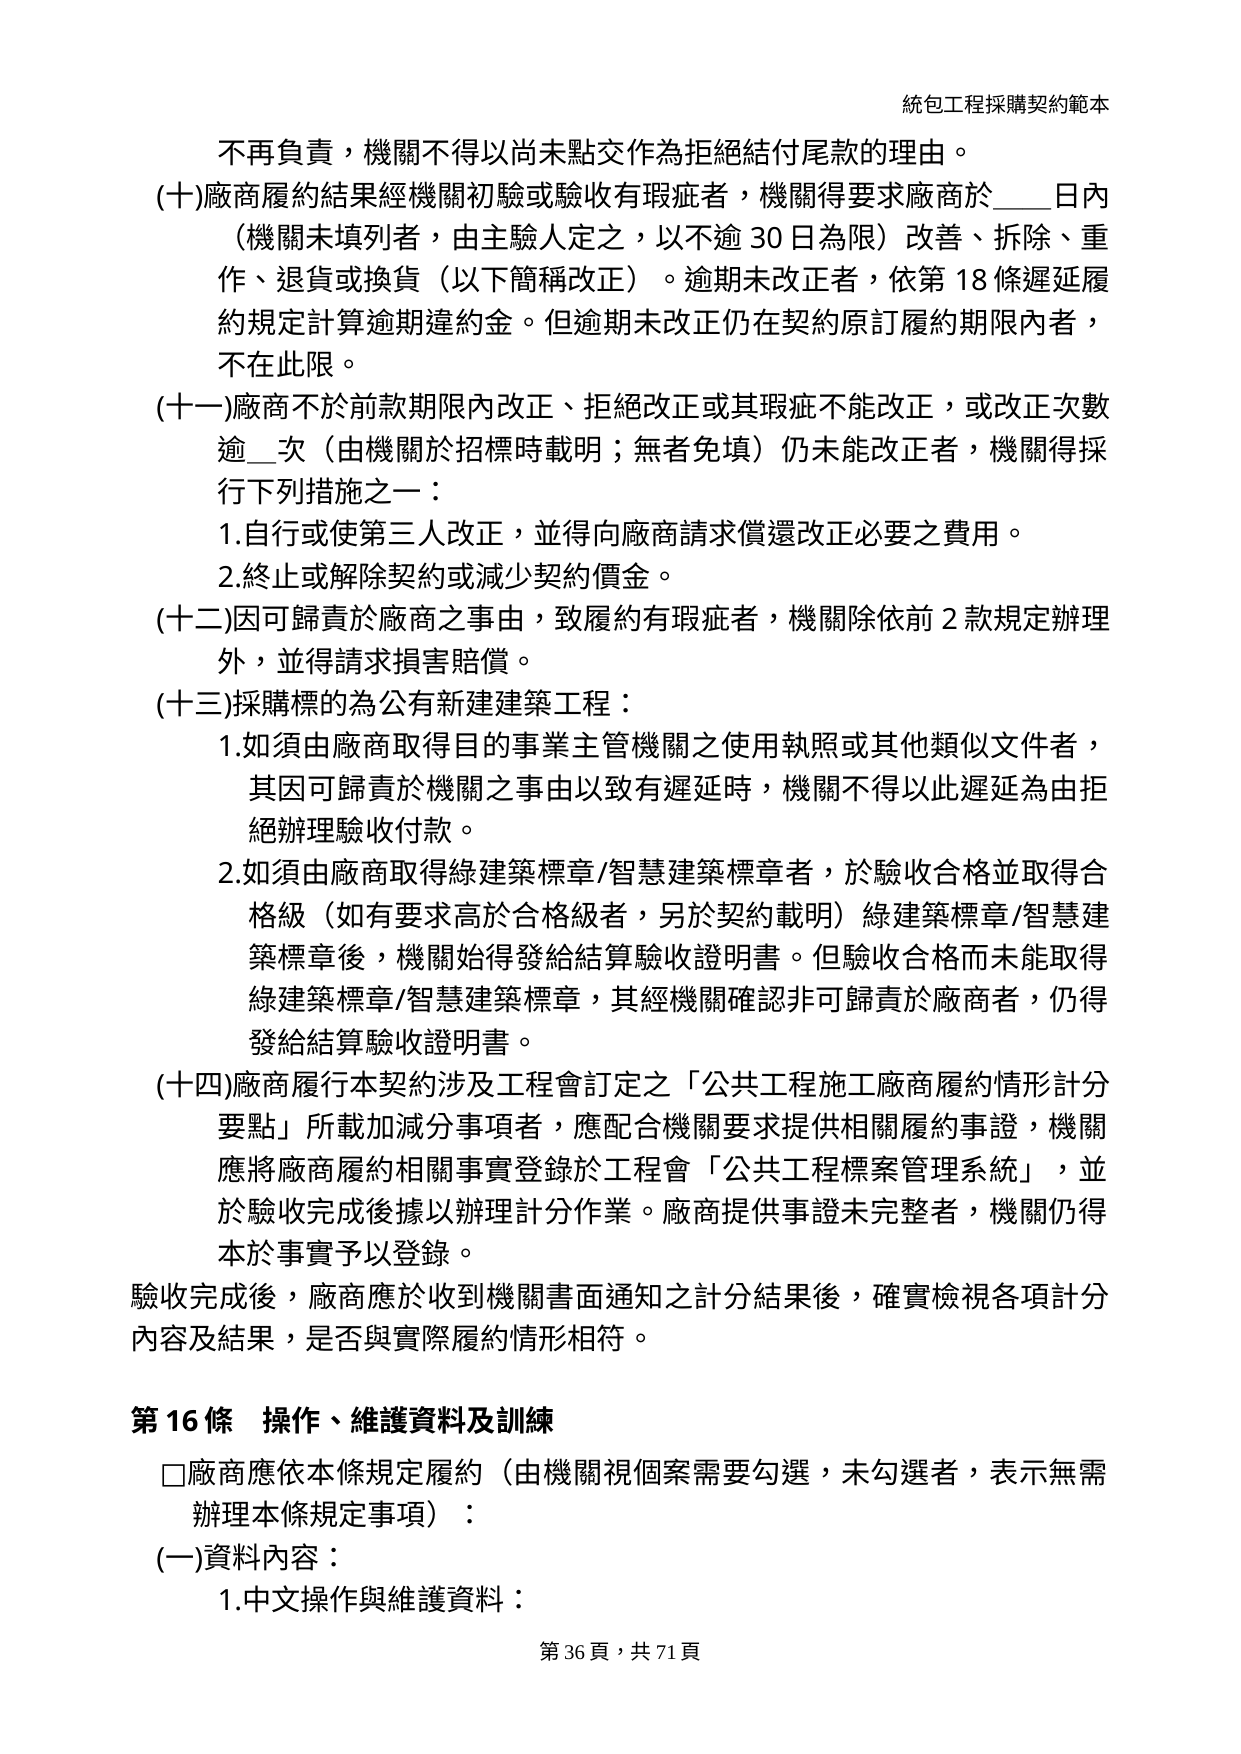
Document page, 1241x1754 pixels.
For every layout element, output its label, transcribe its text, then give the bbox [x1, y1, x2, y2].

text 1.如須由廠商取得目的事業主管機關之使用執照或其他類似文件者，其因可歸責於機關之事由以致有遲延時，機關不得以此遲延為由拒絕辦理驗收付款。 [217, 723, 1110, 850]
text (十四)廠商履行本契約涉及工程會訂定之「公共工程施工廠商履約情形計分要點」所載加減分事項者，應配合機關要求提供相關履約事證，機關應將廠商履約相關事實登錄於工程會「公共工程標案管理系統」，並於驗收完成後據以辦理計分作業。廠商提供事證未完整者，機關仍得本於事實予以登錄。 [156, 1062, 1110, 1273]
text 第16條 操作、維護資料及訓練 [130, 1397, 1110, 1440]
text 2.如須由廠商取得綠建築標章/智慧建築標章者，於驗收合格並取得合格級（如有要求高於合格級者，另於契約載明）綠建築標章/智慧建築標章後，機關始得發給結算驗收證明書。但驗收合格而未能取得綠建築標章/智慧建築標章，其經機關確認非可歸責於廠商者，仍得發給結算驗收證明書。 [217, 850, 1110, 1062]
text 2.終止或解除契約或減少契約價金。 [217, 553, 1110, 596]
text (一)資料內容： [156, 1534, 1110, 1577]
text (十)廠商履約結果經機關初驗或驗收有瑕疵者，機關得要求廠商於＿＿日內（機關未填列者，由主驗人定之，以不逾30日為限）改善、拆除、重作、退貨或換貨（以下簡稱改正）。逾期未改正者，依第18條遲延履約規定計算逾期違約金。但逾期未改正仍在契約原訂履約期限內者，不在此限。 [156, 172, 1110, 384]
text (十一)廠商不於前款期限內改正、拒絕改正或其瑕疵不能改正，或改正次數逾＿次（由機關於招標時載明；無者免填）仍未能改正者，機關得採行下列措施之一： [156, 384, 1110, 511]
text □廠商應依本條規定履約（由機關視個案需要勾選，未勾選者，表示無需辦理本條規定事項）： [159, 1449, 1110, 1534]
text 不再負責，機關不得以尚未點交作為拒絕結付尾款的理由。 [156, 130, 1110, 172]
text 1.中文操作與維護資料： [217, 1577, 1110, 1619]
text 驗收完成後，廠商應於收到機關書面通知之計分結果後，確實檢視各項計分內容及結果，是否與實際履約情形相符。 [130, 1273, 1110, 1358]
text (十二)因可歸責於廠商之事由，致履約有瑕疵者，機關除依前2款規定辦理外，並得請求損害賠償。 [156, 596, 1110, 680]
text 1.自行或使第三人改正，並得向廠商請求償還改正必要之費用。 [217, 511, 1110, 553]
text (十三)採購標的為公有新建建築工程： [156, 680, 1110, 723]
